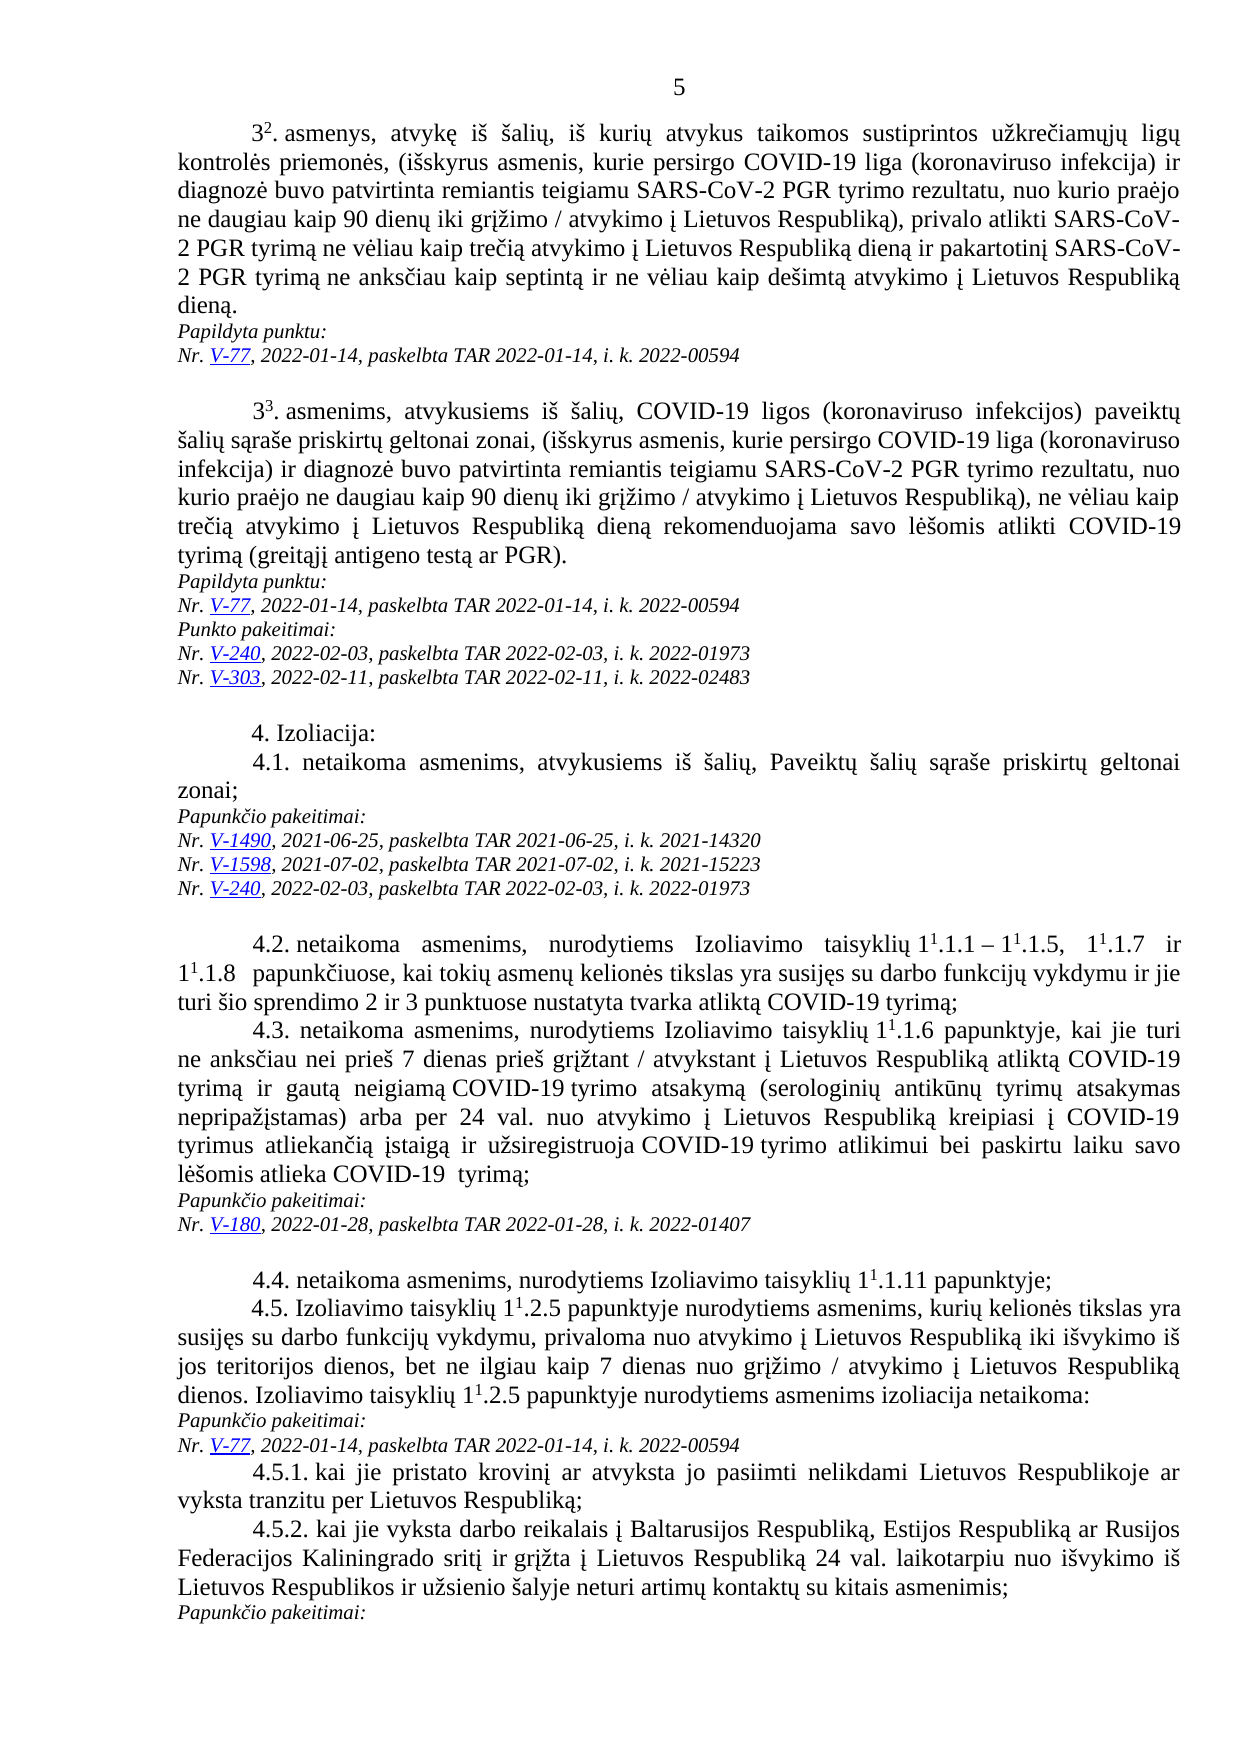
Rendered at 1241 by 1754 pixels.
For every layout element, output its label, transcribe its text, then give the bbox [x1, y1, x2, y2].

text Nr. V-1490, 2021-06-25, paskelbta TAR 2021-06-25, i. k. 2021-14320 [177, 828, 1181, 852]
text Punkto pakeitimai: [177, 617, 1181, 641]
text 4.3. netaikoma asmenims, nurodytiems Izoliavimo taisyklių 11.1.6 papunktyje, kai jie turi ne anksčiau nei prieš 7 dienas prieš grįžtant / atvykstant į Lietuvos Respubliką atliktą COVID-19 tyrimą ir gautą neigiamą COVID-19 tyrimo atsakymą (serologinių antikūnų tyrimų atsakymas nepripažįstamas) arba per 24 val. nuo atvykimo į Lietuvos Respubliką kreipiasi į COVID-19 tyrimus atliekančią įstaigą ir užsiregistruoja COVID-19 tyrimo atlikimui bei paskirtu laiku savo lėšomis atlieka COVID-19 tyrimą; [177, 1015, 1181, 1188]
text 33. asmenims, atvykusiems iš šalių, COVID-19 ligos (koronaviruso infekcijos) paveiktų šalių sąraše priskirtų geltonai zonai, (išskyrus asmenis, kurie persirgo COVID-19 liga (koronaviruso infekcija) ir diagnozė buvo patvirtinta remiantis teigiamu SARS-CoV-2 PGR tyrimo rezultatu, nuo kurio praėjo ne daugiau kaip 90 dienų iki grįžimo / atvykimo į Lietuvos Respubliką), ne vėliau kaip trečią atvykimo į Lietuvos Respubliką dieną rekomenduojama savo lėšomis atlikti COVID-19 tyrimą (greitąjį antigeno testą ar PGR). [177, 396, 1181, 569]
text 4.1. netaikoma asmenims, atvykusiems iš šalių, Paveiktų šalių sąraše priskirtų geltonai zonai; [177, 747, 1181, 804]
text Papildyta punktu: [177, 569, 1181, 593]
text Nr. V-77, 2022-01-14, paskelbta TAR 2022-01-14, i. k. 2022-00594 [177, 1432, 1181, 1457]
text Papunkčio pakeitimai: [177, 1188, 1181, 1212]
text 4. Izoliacija: [177, 718, 1181, 747]
text Nr. V-180, 2022-01-28, paskelbta TAR 2022-01-28, i. k. 2022-01407 [177, 1212, 1181, 1236]
text Nr. V-77, 2022-01-14, paskelbta TAR 2022-01-14, i. k. 2022-00594 [177, 343, 1181, 367]
text 4.5.1. kai jie pristato krovinį ar atvyksta jo pasiimti nelikdami Lietuvos Respublikoje ar vyksta tranzitu per Lietuvos Respubliką; [177, 1457, 1181, 1514]
text 4.5.2. kai jie vyksta darbo reikalais į Baltarusijos Respubliką, Estijos Respubliką ar Rusijos Federacijos Kaliningrado sritį ir grįžta į Lietuvos Respubliką 24 val. laikotarpiu nuo išvykimo iš Lietuvos Respublikos ir užsienio šalyje neturi artimų kontaktų su kitais asmenimis; [177, 1514, 1181, 1600]
text 4.4. netaikoma asmenims, nurodytiems Izoliavimo taisyklių 11.1.11 papunktyje; [177, 1265, 1181, 1293]
text Papunkčio pakeitimai: [177, 804, 1181, 828]
text Papunkčio pakeitimai: [177, 1600, 1181, 1624]
text 4.2. netaikoma asmenims, nurodytiems Izoliavimo taisyklių 11.1.1 – 11.1.5, 11.1.7 ir 11.1.8 papunkčiuose, kai tokių asmenų kelionės tikslas yra susijęs su darbo funkcijų vykdymu ir jie turi šio sprendimo 2 ir 3 punktuose nustatyta tvarka atliktą COVID-19 tyrimą; [177, 929, 1181, 1015]
text 4.5. Izoliavimo taisyklių 11.2.5 papunktyje nurodytiems asmenims, kurių kelionės tikslas yra susijęs su darbo funkcijų vykdymu, privaloma nuo atvykimo į Lietuvos Respubliką iki išvykimo iš jos teritorijos dienos, bet ne ilgiau kaip 7 dienas nuo grįžimo / atvykimo į Lietuvos Respubliką dienos. Izoliavimo taisyklių 11.2.5 papunktyje nurodytiems asmenims izoliacija netaikoma: [177, 1293, 1181, 1408]
text Papunkčio pakeitimai: [177, 1408, 1181, 1432]
text 32. asmenys, atvykę iš šalių, iš kurių atvykus taikomos sustiprintos užkrečiamųjų ligų kontrolės priemonės, (išskyrus asmenis, kurie persirgo COVID-19 liga (koronaviruso infekcija) ir diagnozė buvo patvirtinta remiantis teigiamu SARS-CoV-2 PGR tyrimo rezultatu, nuo kurio praėjo ne daugiau kaip 90 dienų iki grįžimo / atvykimo į Lietuvos Respubliką), privalo atlikti SARS-CoV-2 PGR tyrimą ne vėliau kaip trečią atvykimo į Lietuvos Respubliką dieną ir pakartotinį SARS-CoV-2 PGR tyrimą ne anksčiau kaip septintą ir ne vėliau kaip dešimtą atvykimo į Lietuvos Respubliką dieną. [177, 118, 1181, 319]
text Nr. V-240, 2022-02-03, paskelbta TAR 2022-02-03, i. k. 2022-01973 [177, 876, 1181, 900]
text Nr. V-77, 2022-01-14, paskelbta TAR 2022-01-14, i. k. 2022-00594 [177, 593, 1181, 617]
text Nr. V-303, 2022-02-11, paskelbta TAR 2022-02-11, i. k. 2022-02483 [177, 665, 1181, 689]
text Nr. V-1598, 2021-07-02, paskelbta TAR 2021-07-02, i. k. 2021-15223 [177, 852, 1181, 876]
text Papildyta punktu: [177, 319, 1181, 343]
text Nr. V-240, 2022-02-03, paskelbta TAR 2022-02-03, i. k. 2022-01973 [177, 641, 1181, 665]
